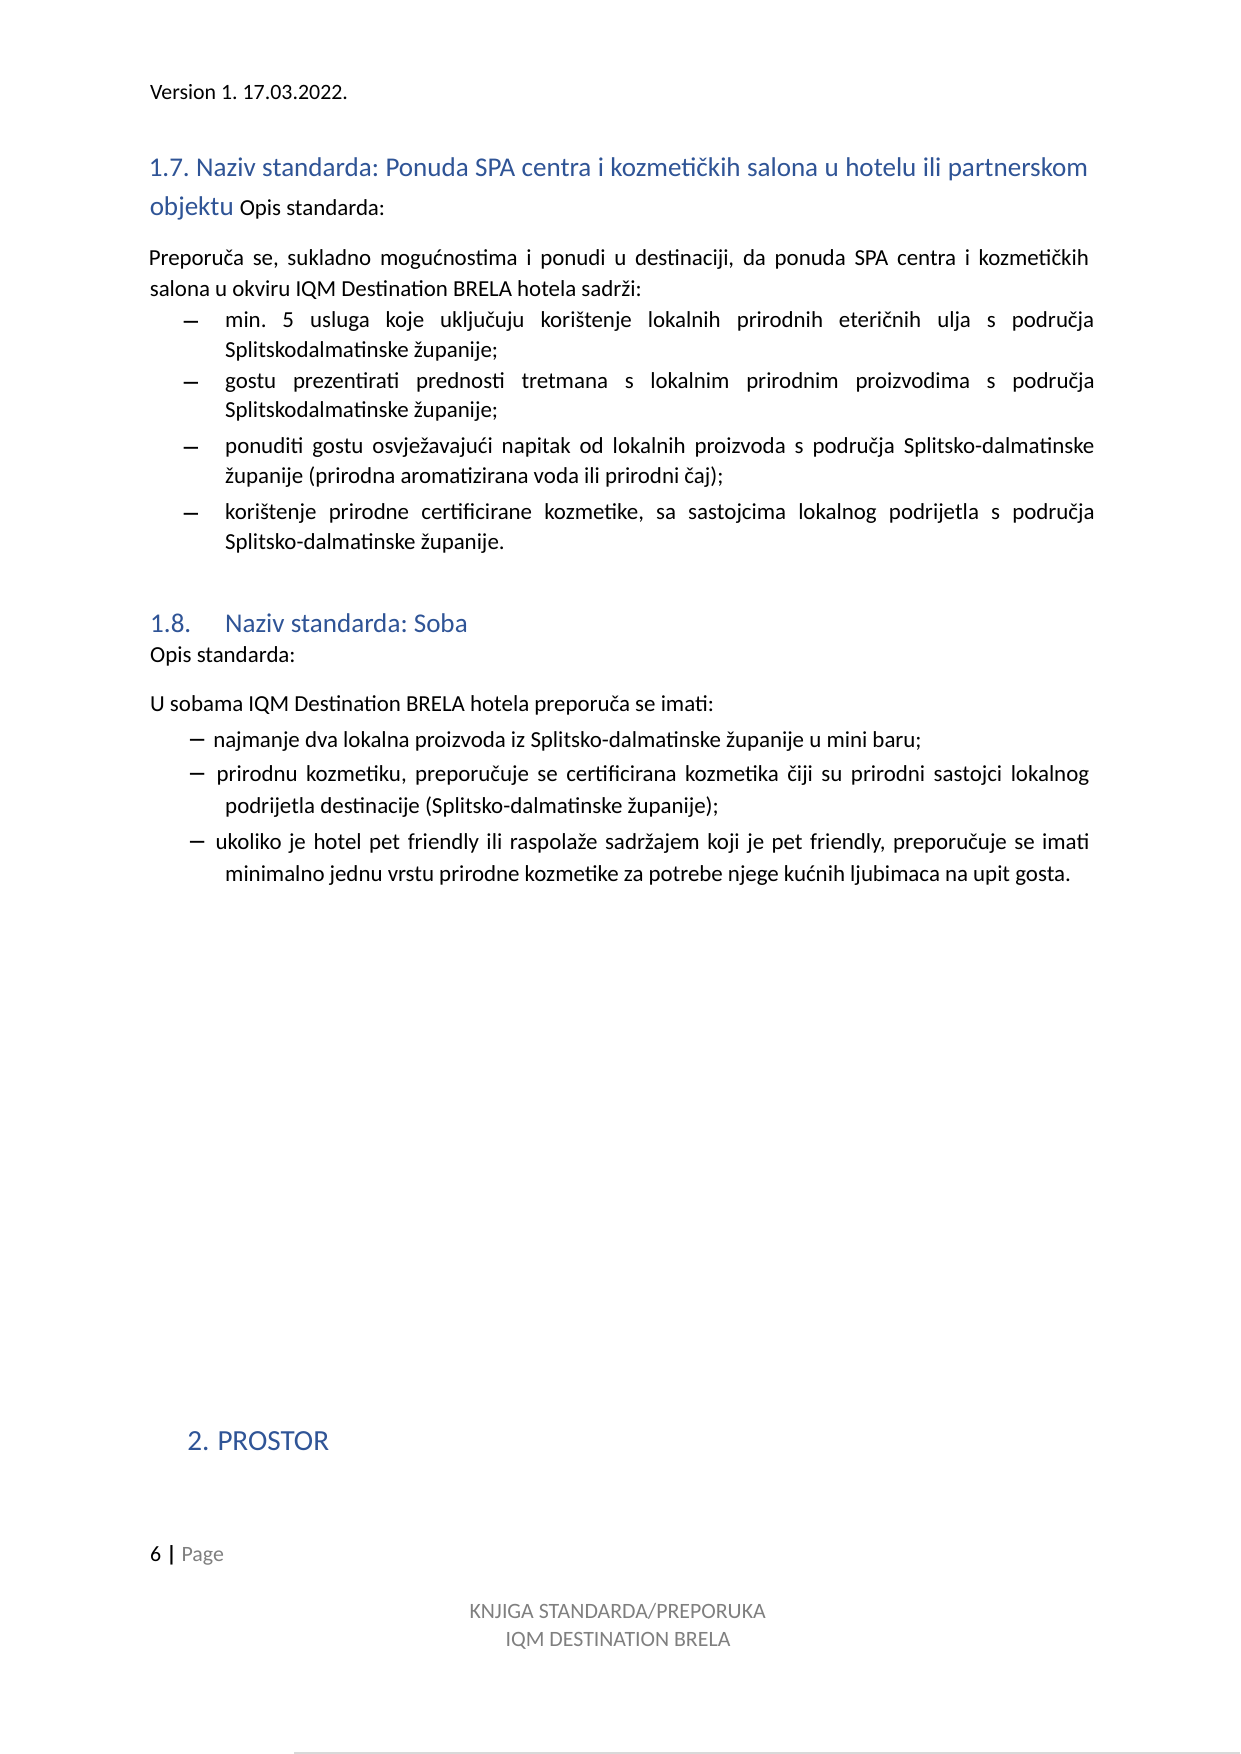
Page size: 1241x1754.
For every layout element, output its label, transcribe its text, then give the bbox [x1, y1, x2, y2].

table_cell gostu prezentirati prednosti tretmana s lokalnim prirodnim proizvodima s područja Splitskodalmatinske županije; [225, 366, 1096, 431]
text − ukoliko je hotel pet friendly ili raspolaže sadržajem koji je pet friendly, preporučuje se imati minimalno jednu vrstu prirodne kozmetike za potrebe njege kućnih ljubimaca na upit gosta. [187, 825, 1091, 887]
text Preporuča se, sukladno mogućnostima i ponudi u destinaciji, da ponuda SPA centra i kozmetičkih salona u okviru IQM Destination BRELA hotela sadrži: [148, 243, 1091, 302]
table_cell ponuditi gostu osvježavajući napitak od lokalnih proizvoda s područja Splitsko-dalmatinske županije (prirodna aromatizirana voda ili prirodni čaj); [225, 431, 1096, 497]
table_header min. 5 usluga koje uključuju korištenje lokalnih prirodnih eteričnih ulja s područja Splitskodalmatinske županije; [225, 305, 1096, 366]
text 1.7. Naziv standarda: Ponuda SPA centra i kozmetičkih salona u hotelu ili partnerskom objektu Opis standarda: [148, 150, 1090, 222]
text − najmanje dva lokalna proizvoda iz Splitsko-dalmatinske županije u mini baru; [187, 723, 1091, 754]
table_cell 1.8. [150, 600, 225, 641]
text U sobama IQM Destination BRELA hotela preporuča se imati: [150, 689, 1091, 717]
table_cell Naziv standarda: Soba [225, 600, 1096, 641]
table_cell − [150, 497, 225, 600]
table_cell korištenje prirodne certificirane kozmetike, sa sastojcima lokalnog podrijetla s područja Splitsko-dalmatinske županije. [225, 497, 1096, 600]
text Opis standarda: [150, 641, 1091, 668]
table_header − [150, 305, 225, 366]
text − prirodnu kozmetiku, preporučuje se certificirana kozmetika čiji su prirodni sastojci lokalnog podrijetla destinacije (Splitsko-dalmatinske županije); [187, 757, 1091, 820]
table_cell − [150, 366, 225, 431]
table_cell − [150, 431, 225, 497]
subtitle 2. PROSTOR [187, 1422, 1091, 1457]
